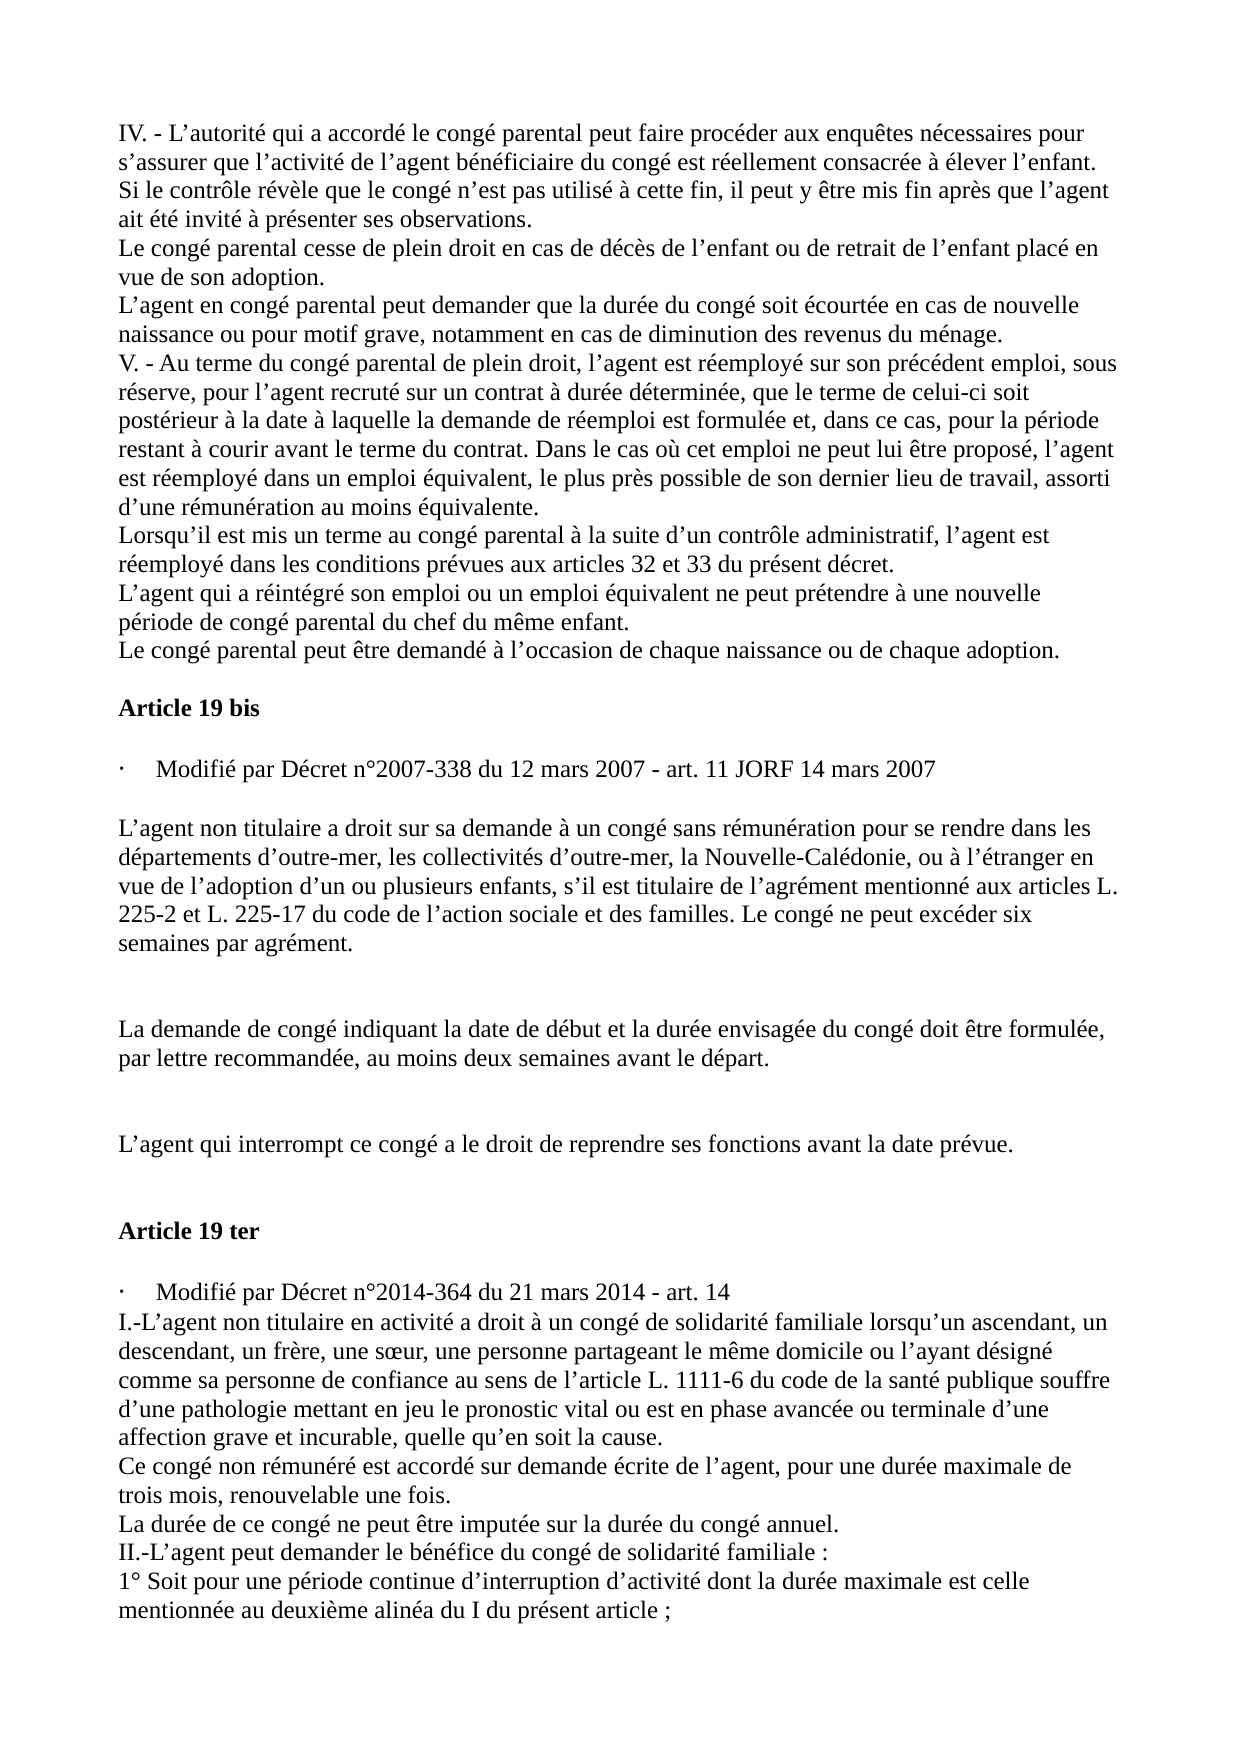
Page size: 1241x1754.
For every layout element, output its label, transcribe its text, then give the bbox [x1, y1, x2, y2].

text Article 19 bis [118, 693, 1122, 722]
text L’agent en congé parental peut demander que la durée du congé soit écourtée en cas de nouvelle naissance ou pour motif grave, notamment en cas de diminution des revenus du ménage. [118, 291, 1122, 348]
text L’agent non titulaire a droit sur sa demande à un congé sans rémunération pour se rendre dans les départements d’outre-mer, les collectivités d’outre-mer, la Nouvelle-Calédonie, ou à l’étranger en vue de l’adoption d’un ou plusieurs enfants, s’il est titulaire de l’agrément mentionné aux articles L. 225-2 et L. 225-17 du code de l’action sociale et des familles. Le congé ne peut excéder six semaines par agrément. [118, 813, 1122, 957]
text IV. - L’autorité qui a accordé le congé parental peut faire procéder aux enquêtes nécessaires pour s’assurer que l’activité de l’agent bénéficiaire du congé est réellement consacrée à élever l’enfant. Si le contrôle révèle que le congé n’est pas utilisé à cette fin, il peut y être mis fin après que l’agent ait été invité à présenter ses observations. [118, 118, 1122, 233]
text I.-L’agent non titulaire en activité a droit à un congé de solidarité familiale lorsqu’un ascendant, un descendant, un frère, une sœur, une personne partageant le même domicile ou l’ayant désigné comme sa personne de confiance au sens de l’article L. 1111-6 du code de la santé publique souffre d’une pathologie mettant en jeu le pronostic vital ou est en phase avancée ou terminale d’une affection grave et incurable, quelle qu’en soit la cause. [118, 1307, 1122, 1451]
text La demande de congé indiquant la date de début et la durée envisagée du congé doit être formulée, par lettre recommandée, au moins deux semaines avant le départ. [118, 1014, 1122, 1072]
text 1° Soit pour une période continue d’interruption d’activité dont la durée maximale est celle mentionnée au deuxième alinéa du I du présent article ; [118, 1566, 1122, 1624]
text V. - Au terme du congé parental de plein droit, l’agent est réemployé sur son précédent emploi, sous réserve, pour l’agent recruté sur un contrat à durée déterminée, que le terme de celui-ci soit postérieur à la date à laquelle la demande de réemploi est formulée et, dans ce cas, pour la période restant à courir avant le terme du contrat. Dans le cas où cet emploi ne peut lui être proposé, l’agent est réemployé dans un emploi équivalent, le plus près possible de son dernier lieu de travail, assorti d’une rémunération au moins équivalente. [118, 348, 1122, 521]
list Modifié par Décret n°2007-338 du 12 mars 2007 - art. 11 JORF 14 mars 2007 [118, 751, 1122, 784]
text Le congé parental peut être demandé à l’occasion de chaque naissance ou de chaque adoption. [118, 636, 1122, 664]
text Lorsqu’il est mis un terme au congé parental à la suite d’un contrôle administratif, l’agent est réemployé dans les conditions prévues aux articles 32 et 33 du présent décret. [118, 521, 1122, 578]
text II.-L’agent peut demander le bénéfice du congé de solidarité familiale : [118, 1537, 1122, 1566]
list Modifié par Décret n°2014-364 du 21 mars 2014 - art. 14 [118, 1273, 1122, 1307]
text L’agent qui interrompt ce congé a le droit de reprendre ses fonctions avant la date prévue. [118, 1129, 1122, 1158]
text L’agent qui a réintégré son emploi ou un emploi équivalent ne peut prétendre à une nouvelle période de congé parental du chef du même enfant. [118, 578, 1122, 636]
text Ce congé non rémunéré est accordé sur demande écrite de l’agent, pour une durée maximale de trois mois, renouvelable une fois. [118, 1451, 1122, 1509]
text Article 19 ter [118, 1216, 1122, 1244]
text La durée de ce congé ne peut être imputée sur la durée du congé annuel. [118, 1509, 1122, 1537]
text Le congé parental cesse de plein droit en cas de décès de l’enfant ou de retrait de l’enfant placé en vue de son adoption. [118, 233, 1122, 291]
